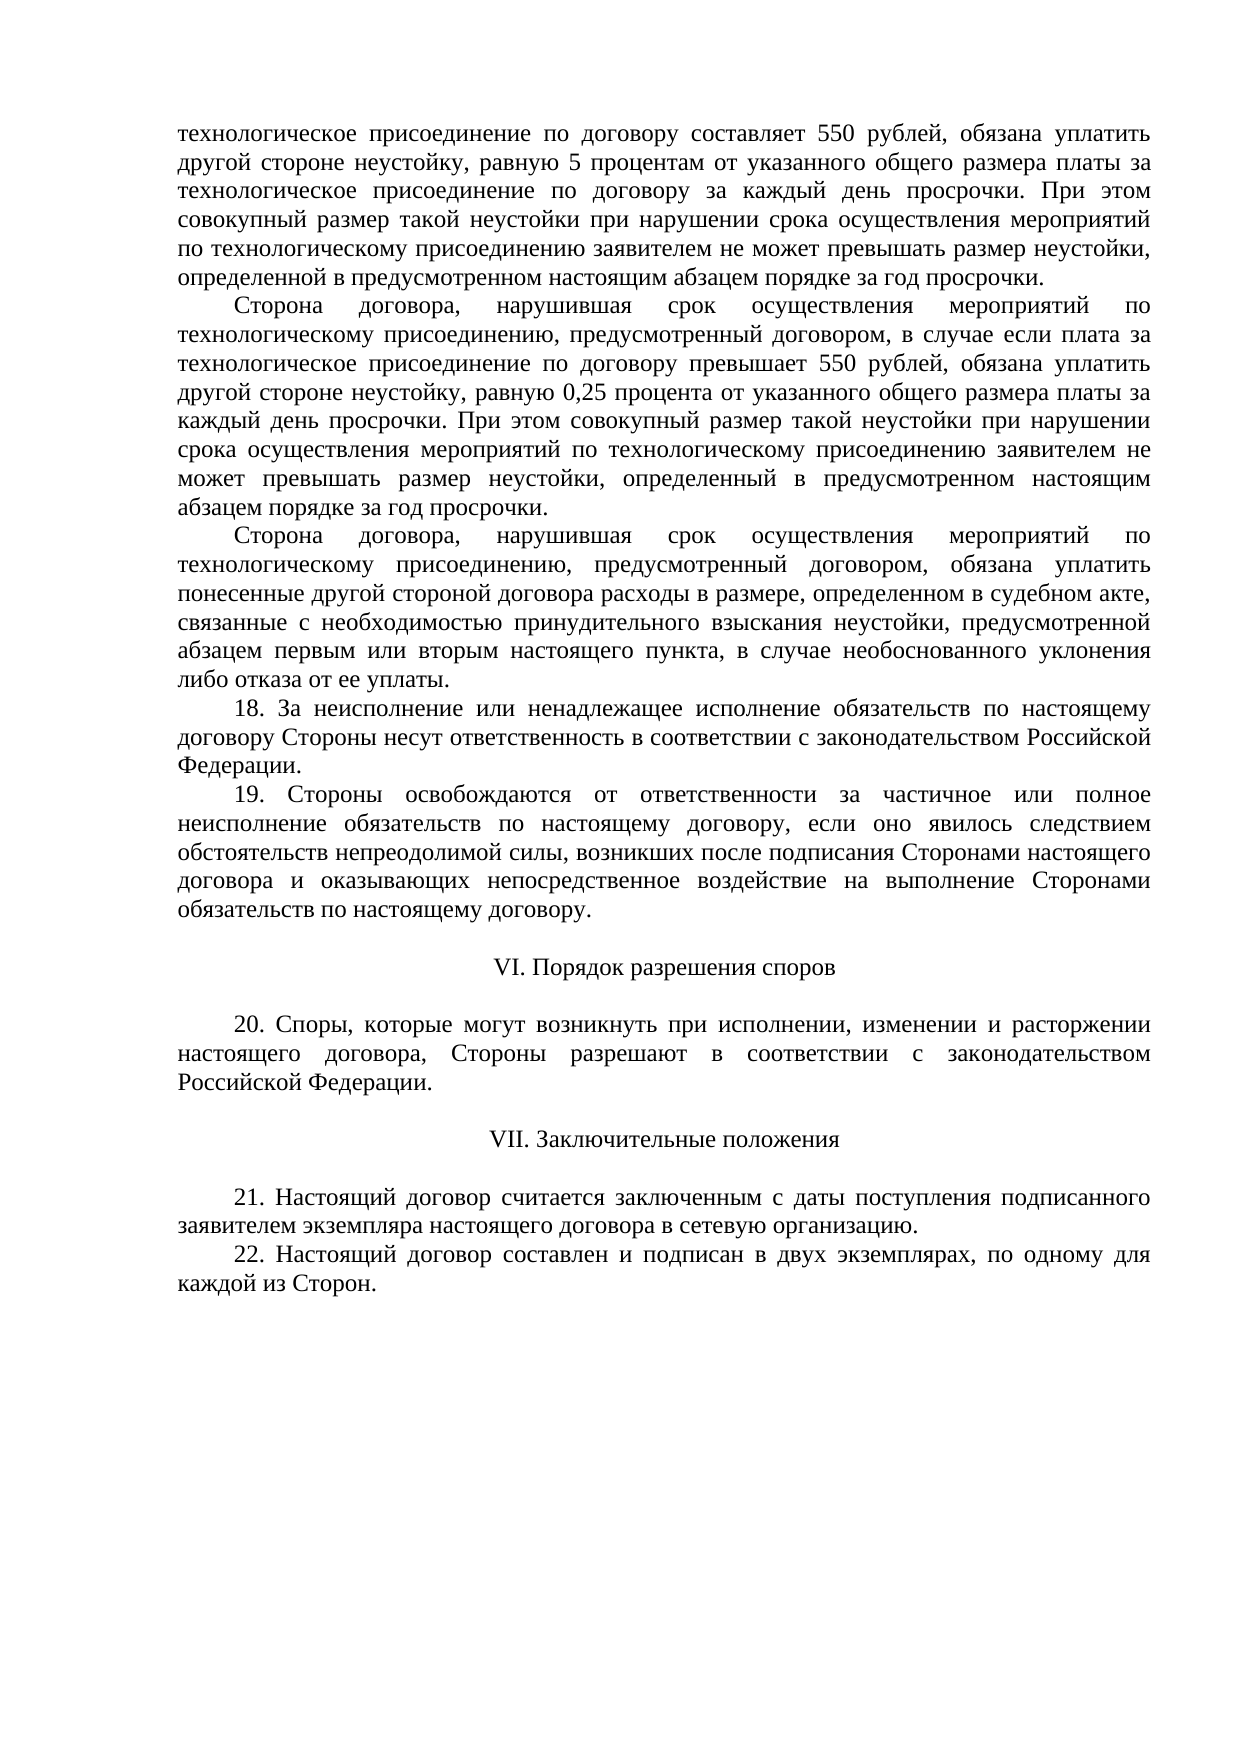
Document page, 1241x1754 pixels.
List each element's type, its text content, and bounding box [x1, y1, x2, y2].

text Сторона договора, нарушившая срок осуществления мероприятий по технологическому присоединению, предусмотренный договором, обязана уплатить понесенные другой стороной договора расходы в размере, определенном в судебном акте, связанные с необходимостью принудительного взыскания неустойки, предусмотренной абзацем первым или вторым настоящего пункта, в случае необоснованного уклонения либо отказа от ее уплаты. [177, 521, 1152, 693]
text 21. Настоящий договор считается заключенным с даты поступления подписанного заявителем экземпляра настоящего договора в сетевую организацию. [177, 1182, 1152, 1239]
text 18. За неисполнение или ненадлежащее исполнение обязательств по настоящему договору Стороны несут ответственность в соответствии с законодательством Российской Федерации. [177, 693, 1152, 779]
text 20. Споры, которые могут возникнуть при исполнении, изменении и расторжении настоящего договора, Стороны разрешают в соответствии с законодательством Российской Федерации. [177, 1009, 1152, 1096]
text 19. Стороны освобождаются от ответственности за частичное или полное неисполнение обязательств по настоящему договору, если оно явилось следствием обстоятельств непреодолимой силы, возникших после подписания Сторонами настоящего договора и оказывающих непосредственное воздействие на выполнение Сторонами обязательств по настоящему договору. [177, 779, 1152, 923]
subtitle VI. Порядок разрешения споров [177, 952, 1152, 981]
text 22. Настоящий договор составлен и подписан в двух экземплярах, по одному для каждой из Сторон. [177, 1239, 1152, 1297]
text технологическое присоединение по договору составляет 550 рублей, обязана уплатить другой стороне неустойку, равную 5 процентам от указанного общего размера платы за технологическое присоединение по договору за каждый день просрочки. При этом совокупный размер такой неустойки при нарушении срока осуществления мероприятий по технологическому присоединению заявителем не может превышать размер неустойки, определенной в предусмотренном настоящим абзацем порядке за год просрочки. [177, 118, 1152, 291]
text Сторона договора, нарушившая срок осуществления мероприятий по технологическому присоединению, предусмотренный договором, в случае если плата за технологическое присоединение по договору превышает 550 рублей, обязана уплатить другой стороне неустойку, равную 0,25 процента от указанного общего размера платы за каждый день просрочки. При этом совокупный размер такой неустойки при нарушении срока осуществления мероприятий по технологическому присоединению заявителем не может превышать размер неустойки, определенный в предусмотренном настоящим абзацем порядке за год просрочки. [177, 291, 1152, 521]
subtitle VII. Заключительные положения [177, 1124, 1152, 1153]
